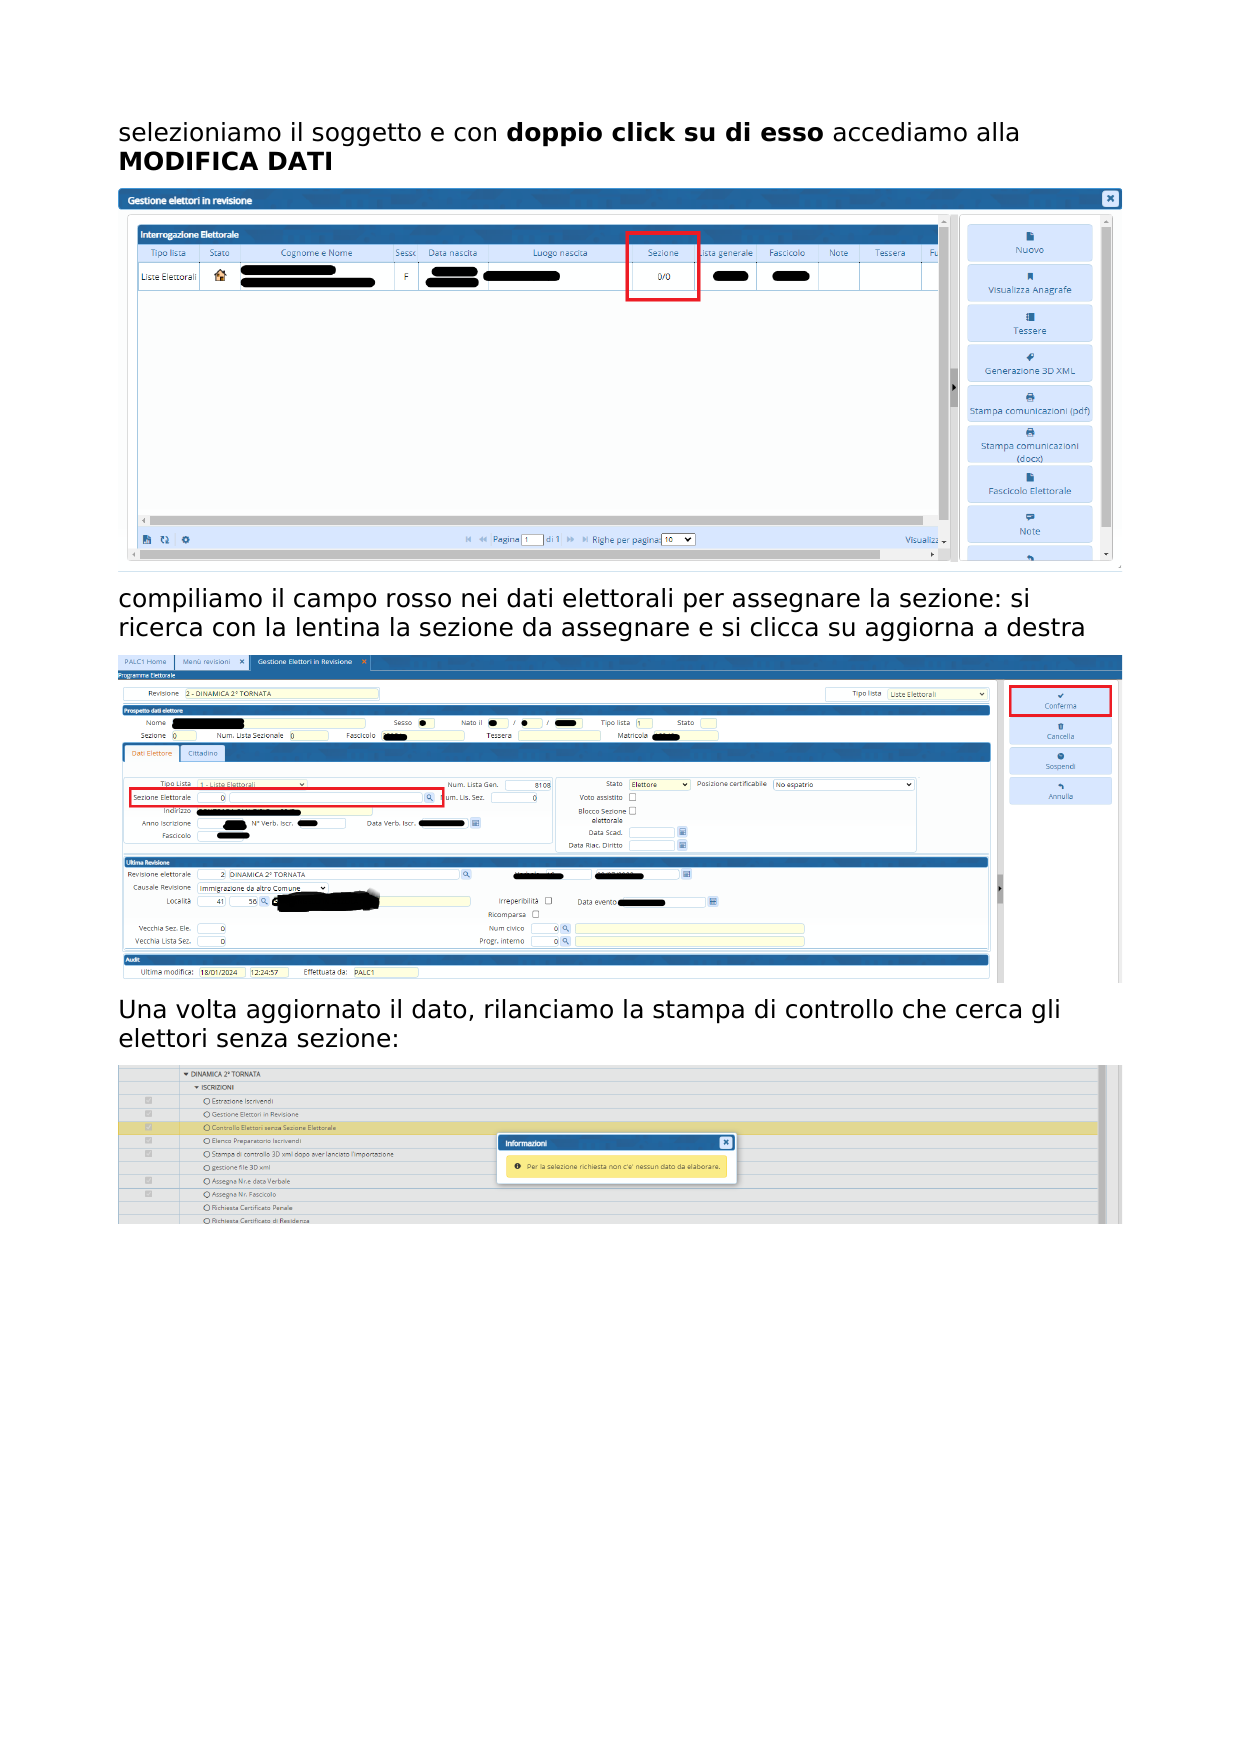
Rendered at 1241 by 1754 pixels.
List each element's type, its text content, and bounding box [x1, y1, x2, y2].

text compiliamo il campo rosso nei dati elettorali per assegnare la sezione: si ricerca con la lentina la sezione da assegnare e si clicca su aggiorna a destra [118, 584, 1122, 643]
picture [118, 655, 1123, 983]
picture [118, 188, 1123, 572]
text Una volta aggiornato il dato, rilanciamo la stampa di controllo che cerca gli elettori senza sezione: [118, 995, 1122, 1053]
picture [118, 1065, 1123, 1224]
text selezioniamo il soggetto e con doppio click su di esso accediamo alla MODIFICA DATI [118, 118, 1122, 176]
